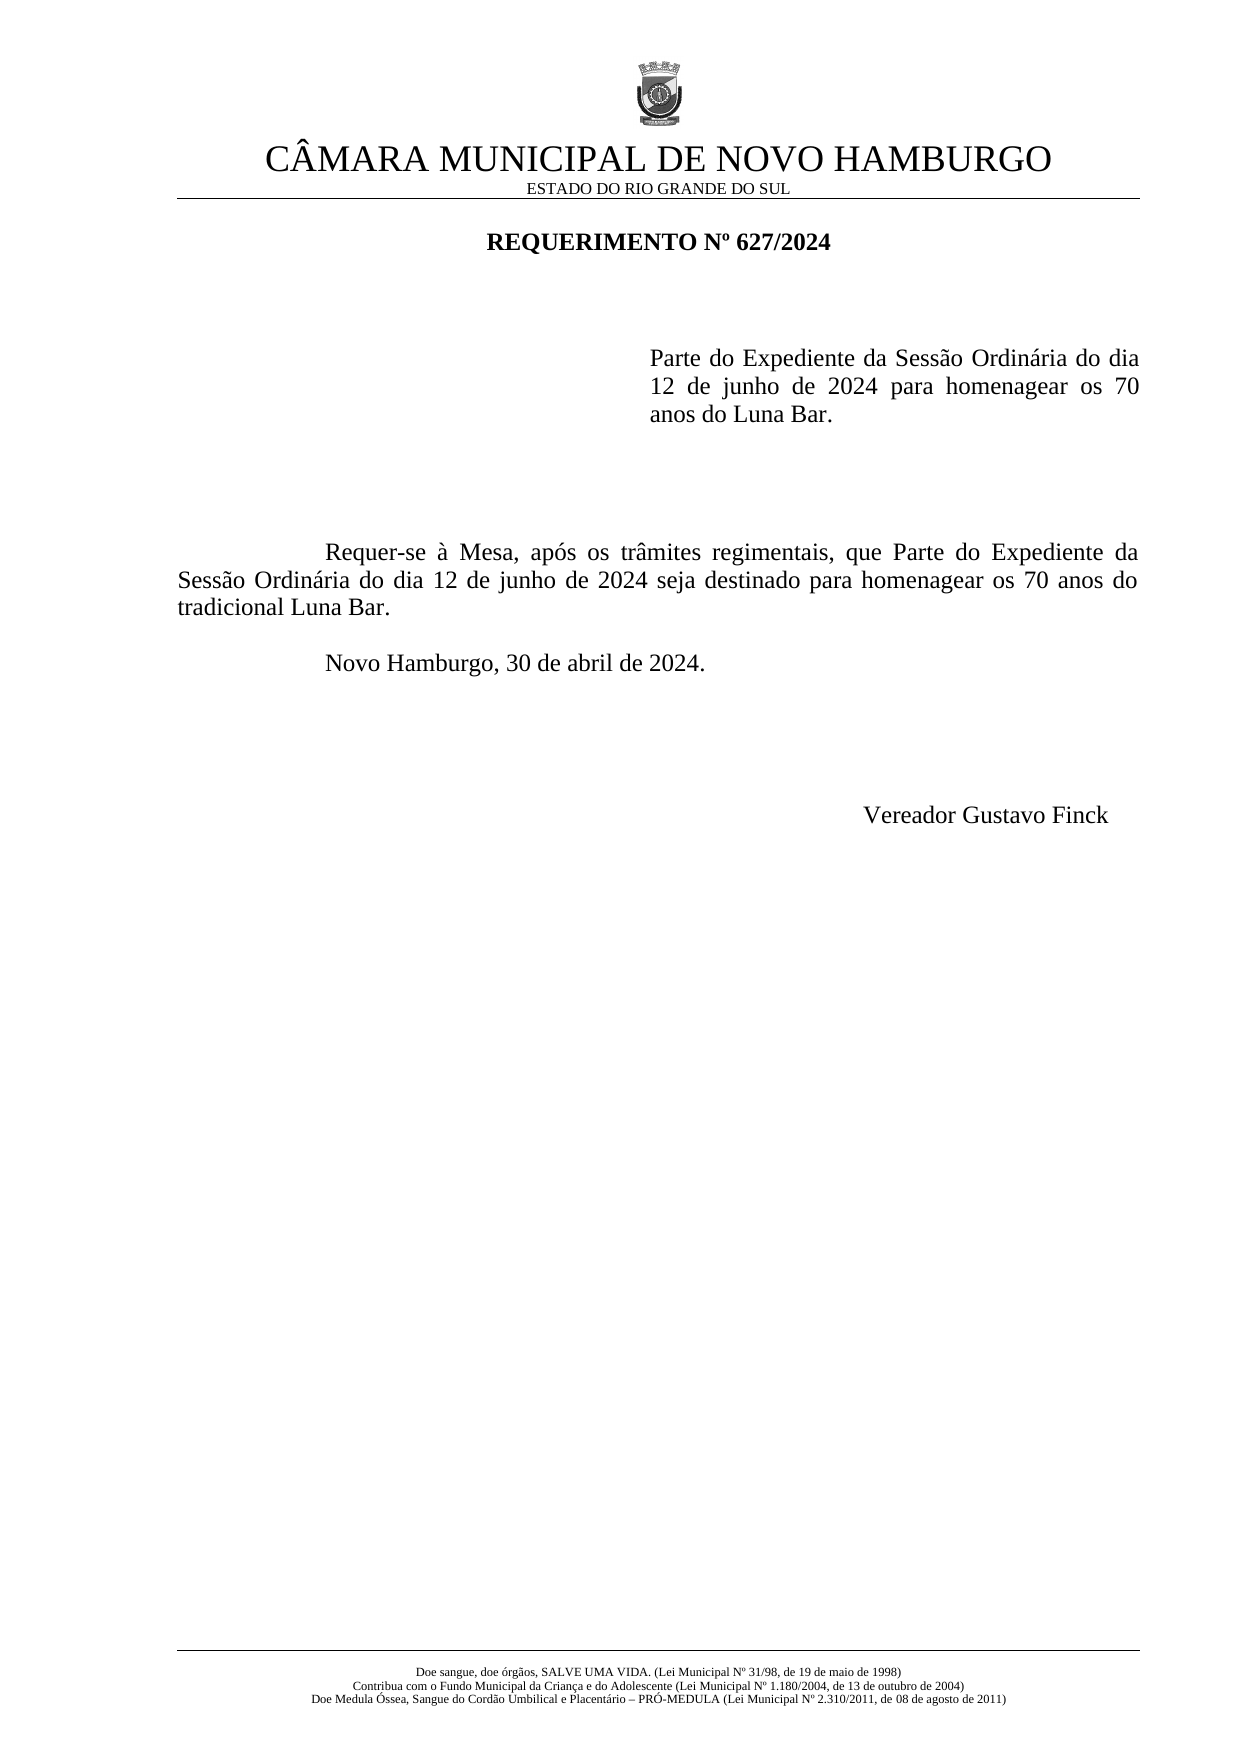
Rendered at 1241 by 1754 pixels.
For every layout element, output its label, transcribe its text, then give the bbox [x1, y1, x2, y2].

text Requer-se à Mesa, após os trâmites regimentais, que Parte do Expediente da Sessão Ordinária do dia 12 de junho de 2024 seja destinado para homenagear os 70 anos do tradicional Luna Bar. [177, 538, 1140, 621]
text Parte do Expediente da Sessão Ordinária do dia 12 de junho de 2024 para homenagear os 70 anos do Luna Bar. [649, 344, 1140, 428]
text Vereador Gustavo Finck [177, 801, 1140, 829]
text Novo Hamburgo, 30 de abril de 2024. [177, 649, 1140, 677]
title REQUERIMENTO Nº 627/2024 [177, 228, 1140, 256]
